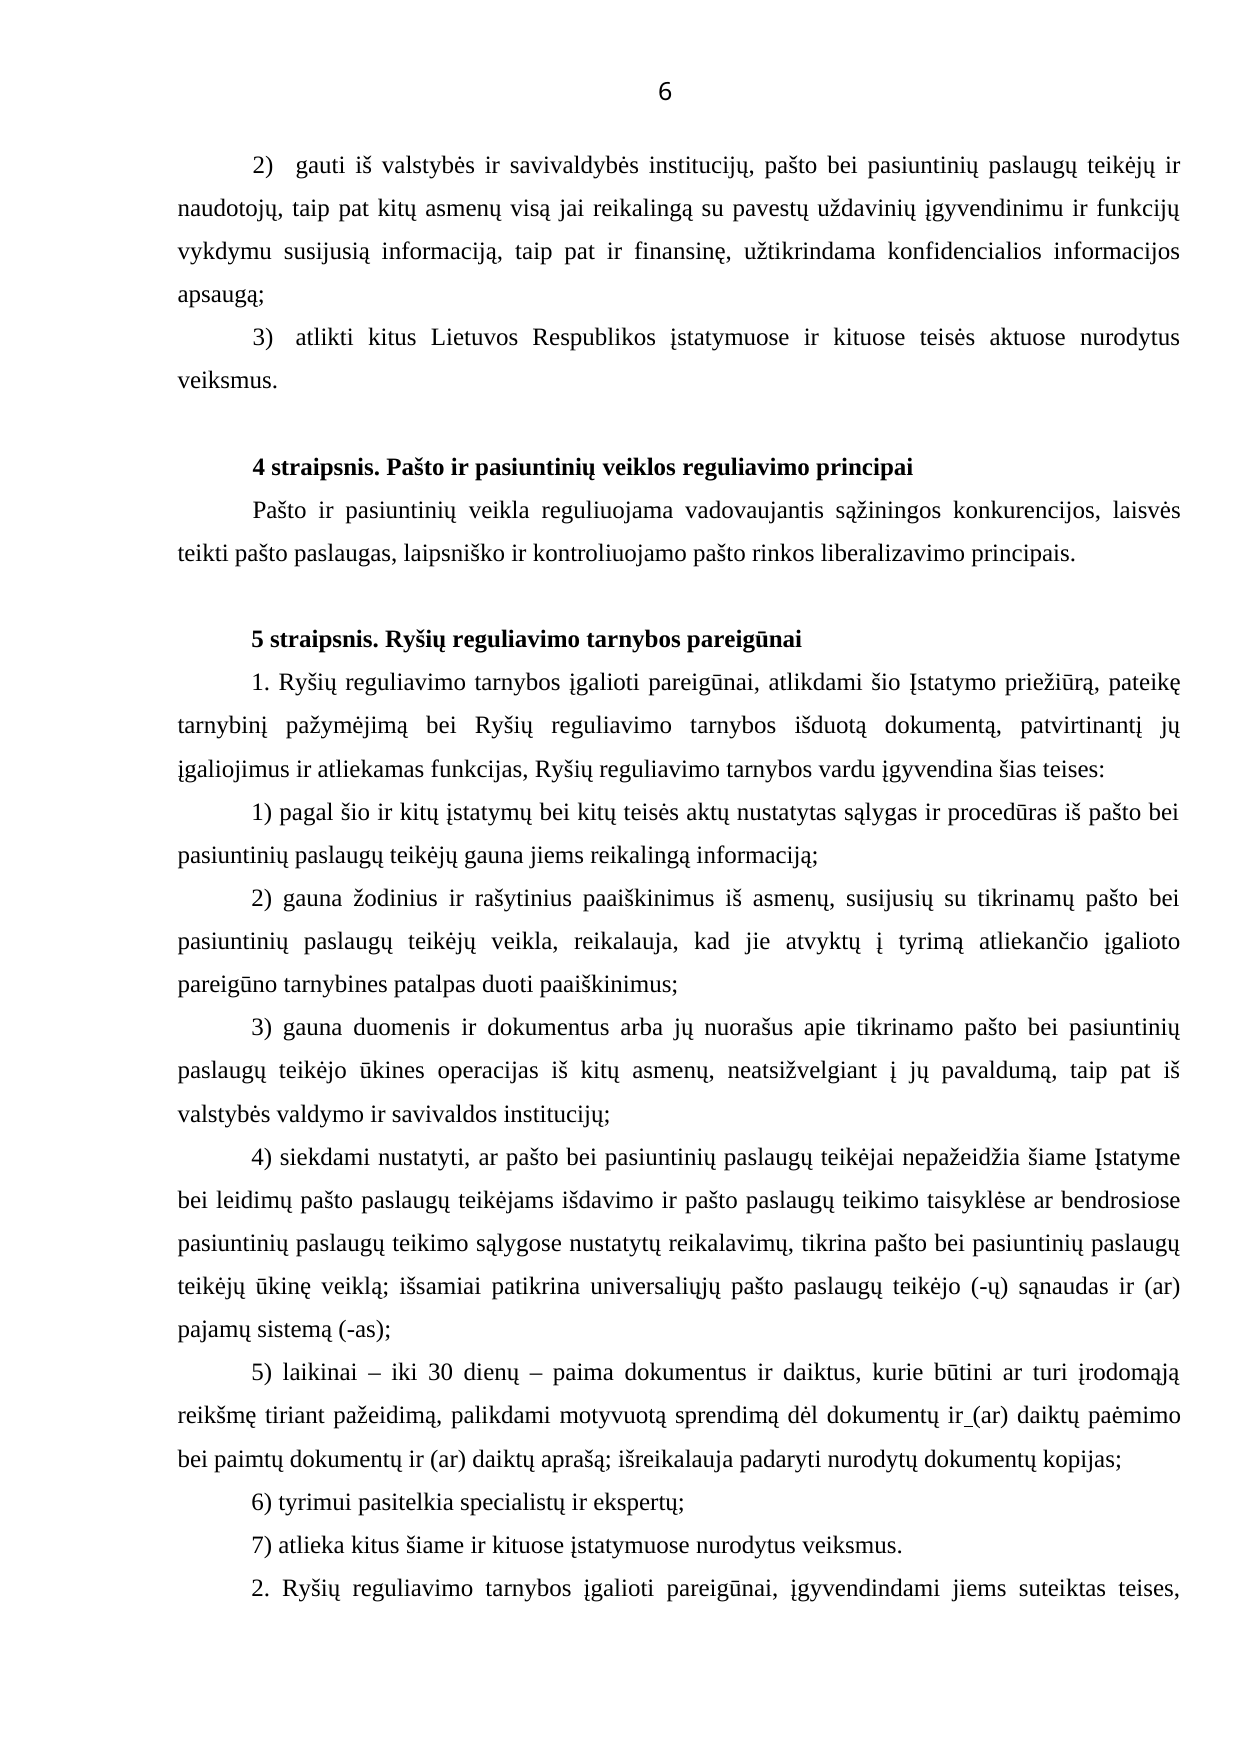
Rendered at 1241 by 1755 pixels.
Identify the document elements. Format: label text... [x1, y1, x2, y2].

text 2. Ryšių reguliavimo tarnybos įgalioti pareigūnai, įgyvendindami jiems suteiktas teises, [177, 1573, 1181, 1602]
text 3) atlikti kitus Lietuvos Respublikos įstatymuose ir kituose teisės aktuose nurodytus veiksmus. [177, 322, 1181, 394]
text 4 straipsnis. Pašto ir pasiuntinių veiklos reguliavimo principai [177, 452, 1181, 481]
text 4) siekdami nustatyti, ar pašto bei pasiuntinių paslaugų teikėjai nepažeidžia šiame Įstatyme bei leidimų pašto paslaugų teikėjams išdavimo ir pašto paslaugų teikimo taisyklėse ar bendrosiose pasiuntinių paslaugų teikimo sąlygose nustatytų reikalavimų, tikrina pašto bei pasiuntinių paslaugų teikėjų ūkinę veiklą; išsamiai patikrina universaliųjų pašto paslaugų teikėjo (-ų) sąnaudas ir (ar) pajamų sistemą (-as); [177, 1142, 1181, 1343]
text 7) atlieka kitus šiame ir kituose įstatymuose nurodytus veiksmus. [177, 1530, 1181, 1559]
text 3) gauna duomenis ir dokumentus arba jų nuorašus apie tikrinamo pašto bei pasiuntinių paslaugų teikėjo ūkines operacijas iš kitų asmenų, neatsižvelgiant į jų pavaldumą, taip pat iš valstybės valdymo ir savivaldos institucijų; [177, 1012, 1181, 1127]
text 6) tyrimui pasitelkia specialistų ir ekspertų; [215, 1487, 1181, 1516]
text 1) pagal šio ir kitų įstatymų bei kitų teisės aktų nustatytas sąlygas ir procedūras iš pašto bei pasiuntinių paslaugų teikėjų gauna jiems reikalingą informaciją; [177, 797, 1181, 869]
text 2) gauti iš valstybės ir savivaldybės institucijų, pašto bei pasiuntinių paslaugų teikėjų ir naudotojų, taip pat kitų asmenų visą jai reikalingą su pavestų uždavinių įgyvendinimu ir funkcijų vykdymu susijusią informaciją, taip pat ir finansinę, užtikrindama konfidencialios informacijos apsaugą; [177, 150, 1181, 308]
text 5 straipsnis. Ryšių reguliavimo tarnybos pareigūnai [177, 624, 1181, 653]
text 5) laikinai – iki 30 dienų – paima dokumentus ir daiktus, kurie būtini ar turi įrodomąją reikšmę tiriant pažeidimą, palikdami motyvuotą sprendimą dėl dokumentų ir (ar) daiktų paėmimo bei paimtų dokumentų ir (ar) daiktų aprašą; išreikalauja padaryti nurodytų dokumentų kopijas; [177, 1357, 1181, 1472]
text 2) gauna žodinius ir rašytinius paaiškinimus iš asmenų, susijusių su tikrinamų pašto bei pasiuntinių paslaugų teikėjų veikla, reikalauja, kad jie atvyktų į tyrimą atliekančio įgalioto pareigūno tarnybines patalpas duoti paaiškinimus; [177, 883, 1181, 998]
text 1. Ryšių reguliavimo tarnybos įgalioti pareigūnai, atlikdami šio Įstatymo priežiūrą, pateikę tarnybinį pažymėjimą bei Ryšių reguliavimo tarnybos išduotą dokumentą, patvirtinantį jų įgaliojimus ir atliekamas funkcijas, Ryšių reguliavimo tarnybos vardu įgyvendina šias teises: [177, 667, 1181, 782]
text Pašto ir pasiuntinių veikla reguliuojama vadovaujantis sąžiningos konkurencijos, laisvės teikti pašto paslaugas, laipsniško ir kontroliuojamo pašto rinkos liberalizavimo principais. [177, 495, 1181, 567]
